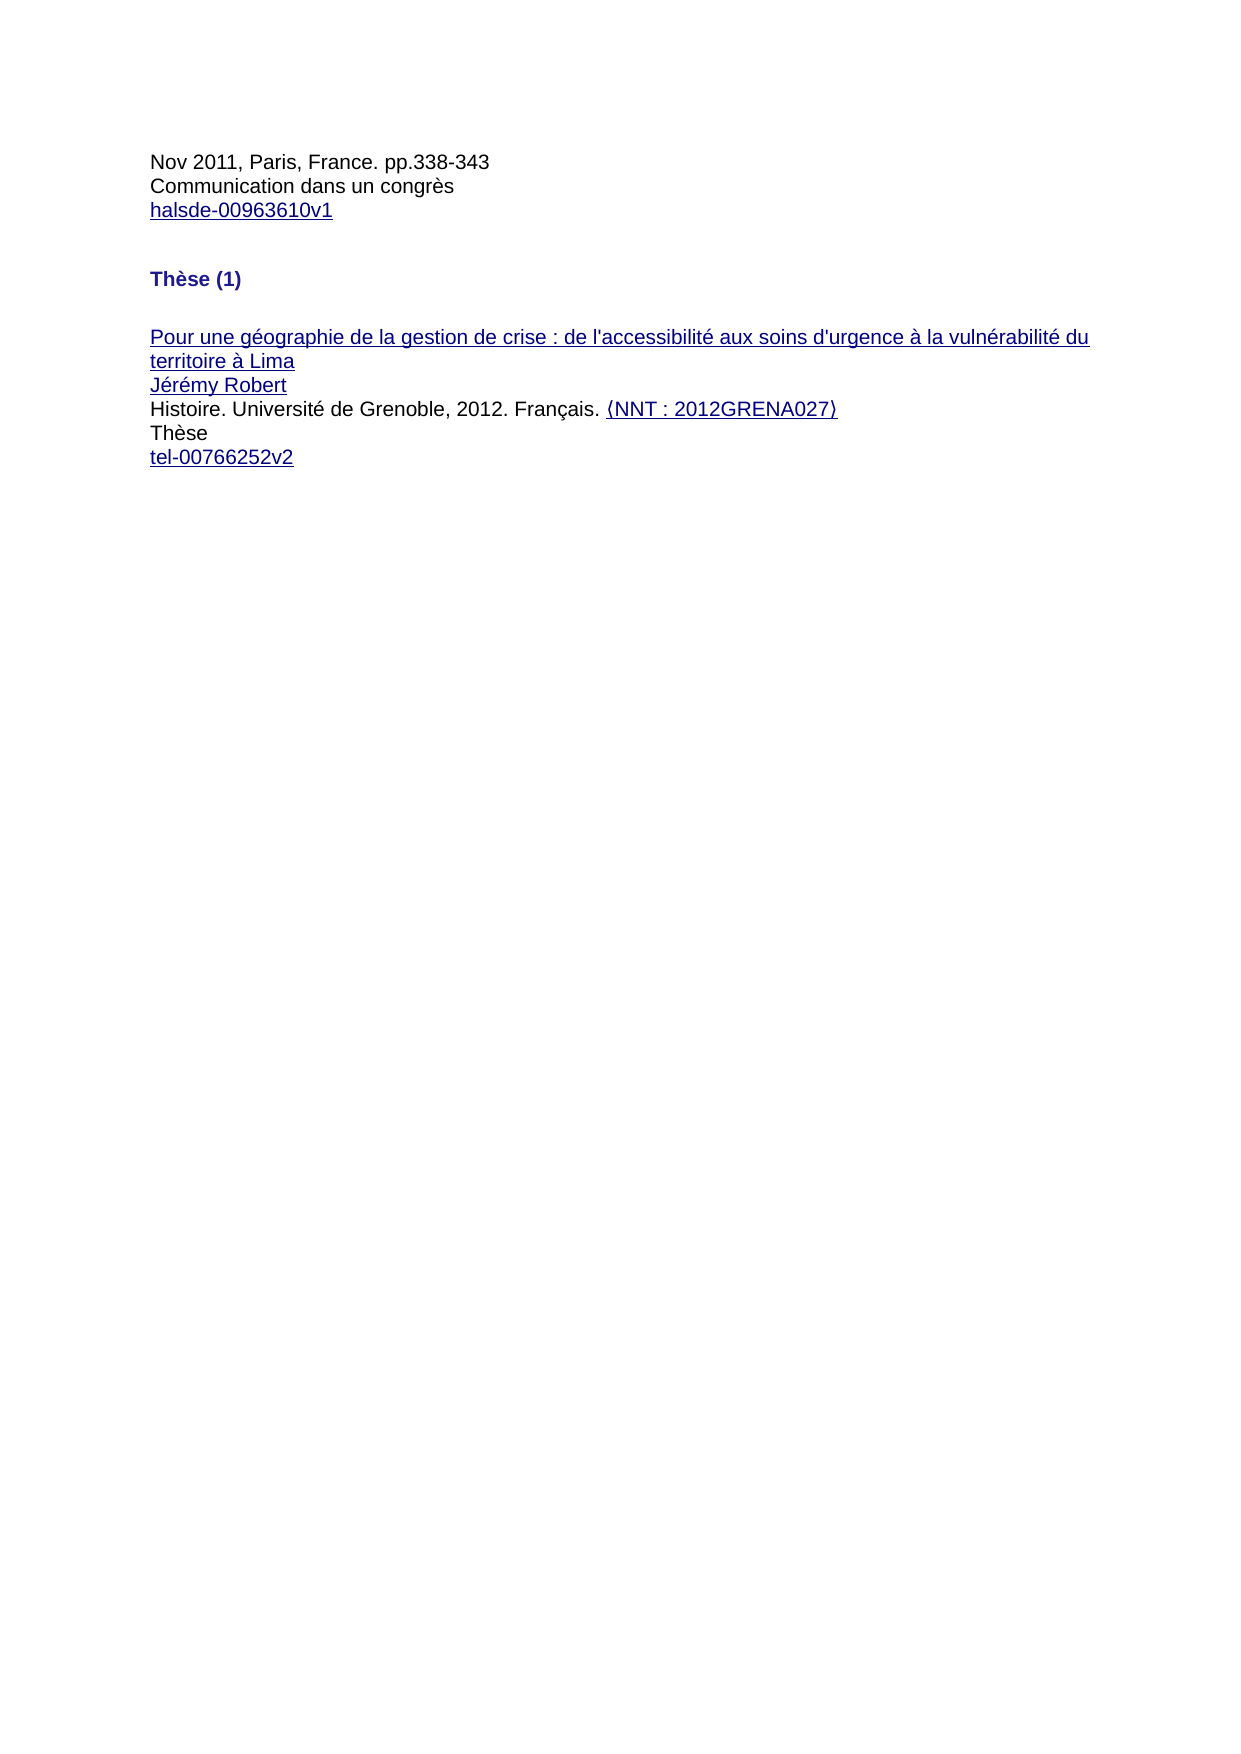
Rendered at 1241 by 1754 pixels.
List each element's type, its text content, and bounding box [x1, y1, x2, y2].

subtitle Thèse (1) [150, 267, 1090, 291]
table_header Pour une géographie de la gestion de crise : de l'accessibilité aux soins d'urgence à la vulnérabilité du [150, 325, 1090, 346]
table_header territoire à Lima Jérémy Robert Histoire. Université de Grenoble, 2012. Français. ⟨NNT : 2012GRENA027⟩ Thèse tel-00766252v2 [150, 347, 1090, 469]
table_cell Les dimensions spatiales et territoriales de la gestion de crise à Lima Pascale Metzger,Robert d'Ercole,Jérémy Robert,Sébastien Hardy,Pauline Gluski CIST2011 - Fonder les sciences du territoire, Collège international des sciences du territoire (CIST), Nov 2011, Paris, France. pp.338-343 Communication dans un congrès halsde-00963610v1 [150, 150, 1090, 222]
